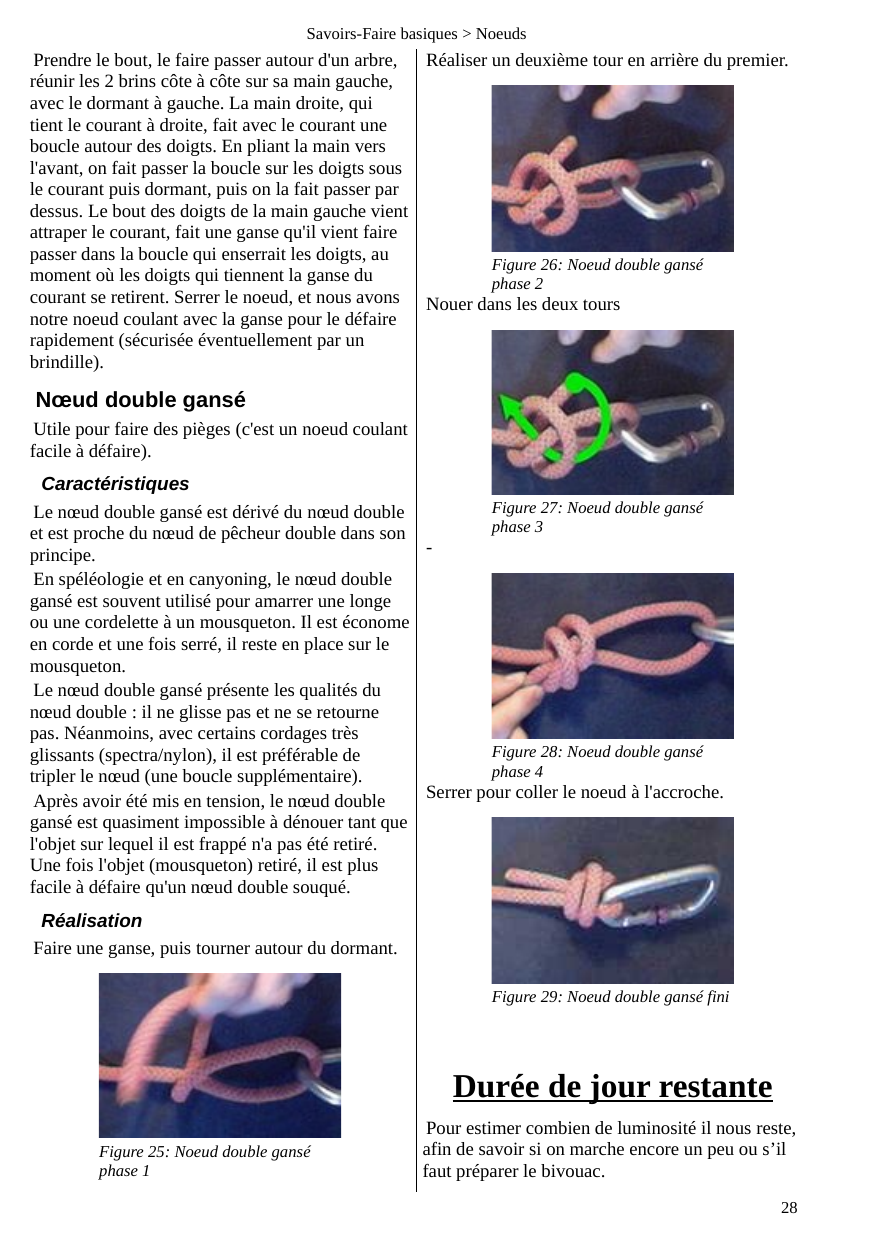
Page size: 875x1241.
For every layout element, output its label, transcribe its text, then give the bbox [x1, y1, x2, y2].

text Faire une ganse, puis tourner autour du dormant. [29, 937, 411, 958]
text Figure 28: Noeud double gansé phase 4 [492, 739, 734, 781]
picture [491, 85, 734, 252]
subtitle Nœud double gansé [35, 387, 411, 412]
subtitle Caractéristiques [41, 473, 411, 495]
text Serrer pour coller le noeud à l'accroche. [422, 561, 803, 802]
text Utile pour faire des pièges (c'est un noeud coulant facile à défaire). [29, 418, 411, 461]
text Le nœud double gansé présente les qualités du nœud double : il ne glisse pas et ne se retourne pas. Néanmoins, avec certains cordages très glissants (spectra/nylon), il est préférable de tripler le nœud (une boucle supplémentaire). [29, 679, 411, 787]
text En spéléologie et en canyoning, le nœud double gansé est souvent utilisé pour amarrer une longe ou une cordelette à un mousqueton. Il est économe en corde et une fois serré, il reste en place sur le mousqueton. [29, 568, 411, 676]
picture [491, 573, 734, 739]
picture [98, 973, 342, 1138]
text Réaliser un deuxième tour en arrière du premier. [422, 49, 803, 70]
text [99, 961, 341, 973]
text Le nœud double gansé est dérivé du nœud double et est proche du nœud de pêcheur double dans son principe. [29, 501, 411, 565]
picture [491, 817, 734, 984]
text Figure 25: Noeud double gansé phase 1 [99, 1138, 341, 1180]
subtitle Durée de jour restante [422, 1067, 803, 1105]
text Figure 26: Noeud double gansé phase 2 [492, 252, 734, 293]
text Pour estimer combien de luminosité il nous reste, afin de savoir si on marche encore un peu ou s’il faut préparer le bivouac. [422, 1117, 803, 1181]
text - [422, 318, 803, 558]
text Prendre le bout, le faire passer autour d'un arbre, réunir les 2 brins côte à côte sur sa main gauche, avec le dormant à gauche. La main droite, qui tient le courant à droite, fait avec le courant une boucle autour des doigts. En pliant la main vers l'avant, on fait passer la boucle sur les doigts sous le courant puis dormant, puis on la fait passer par dessus. Le bout des doigts de la main gauche vient attraper le courant, fait une ganse qu'il vient faire passer dans la boucle qui enserrait les doigts, au moment où les doigts qui tiennent la ganse du courant se retirent. Serrer le noeud, et nous avons notre noeud coulant avec la ganse pour le défaire rapidement (sécurisée éventuellement par un brindille). [29, 49, 411, 372]
text Après avoir été mis en tension, le nœud double gansé est quasiment impossible à dénouer tant que l'objet sur lequel il est frappé n'a pas été retiré. Une fois l'objet (mousqueton) retiré, il est plus facile à défaire qu'un nœud double souqué. [29, 790, 411, 897]
picture [491, 330, 734, 495]
text Figure 27: Noeud double gansé phase 3 [492, 495, 734, 536]
text Figure 29: Noeud double gansé fini [492, 984, 734, 1006]
subtitle Réalisation [41, 909, 411, 931]
text Nouer dans les deux tours [422, 73, 803, 315]
